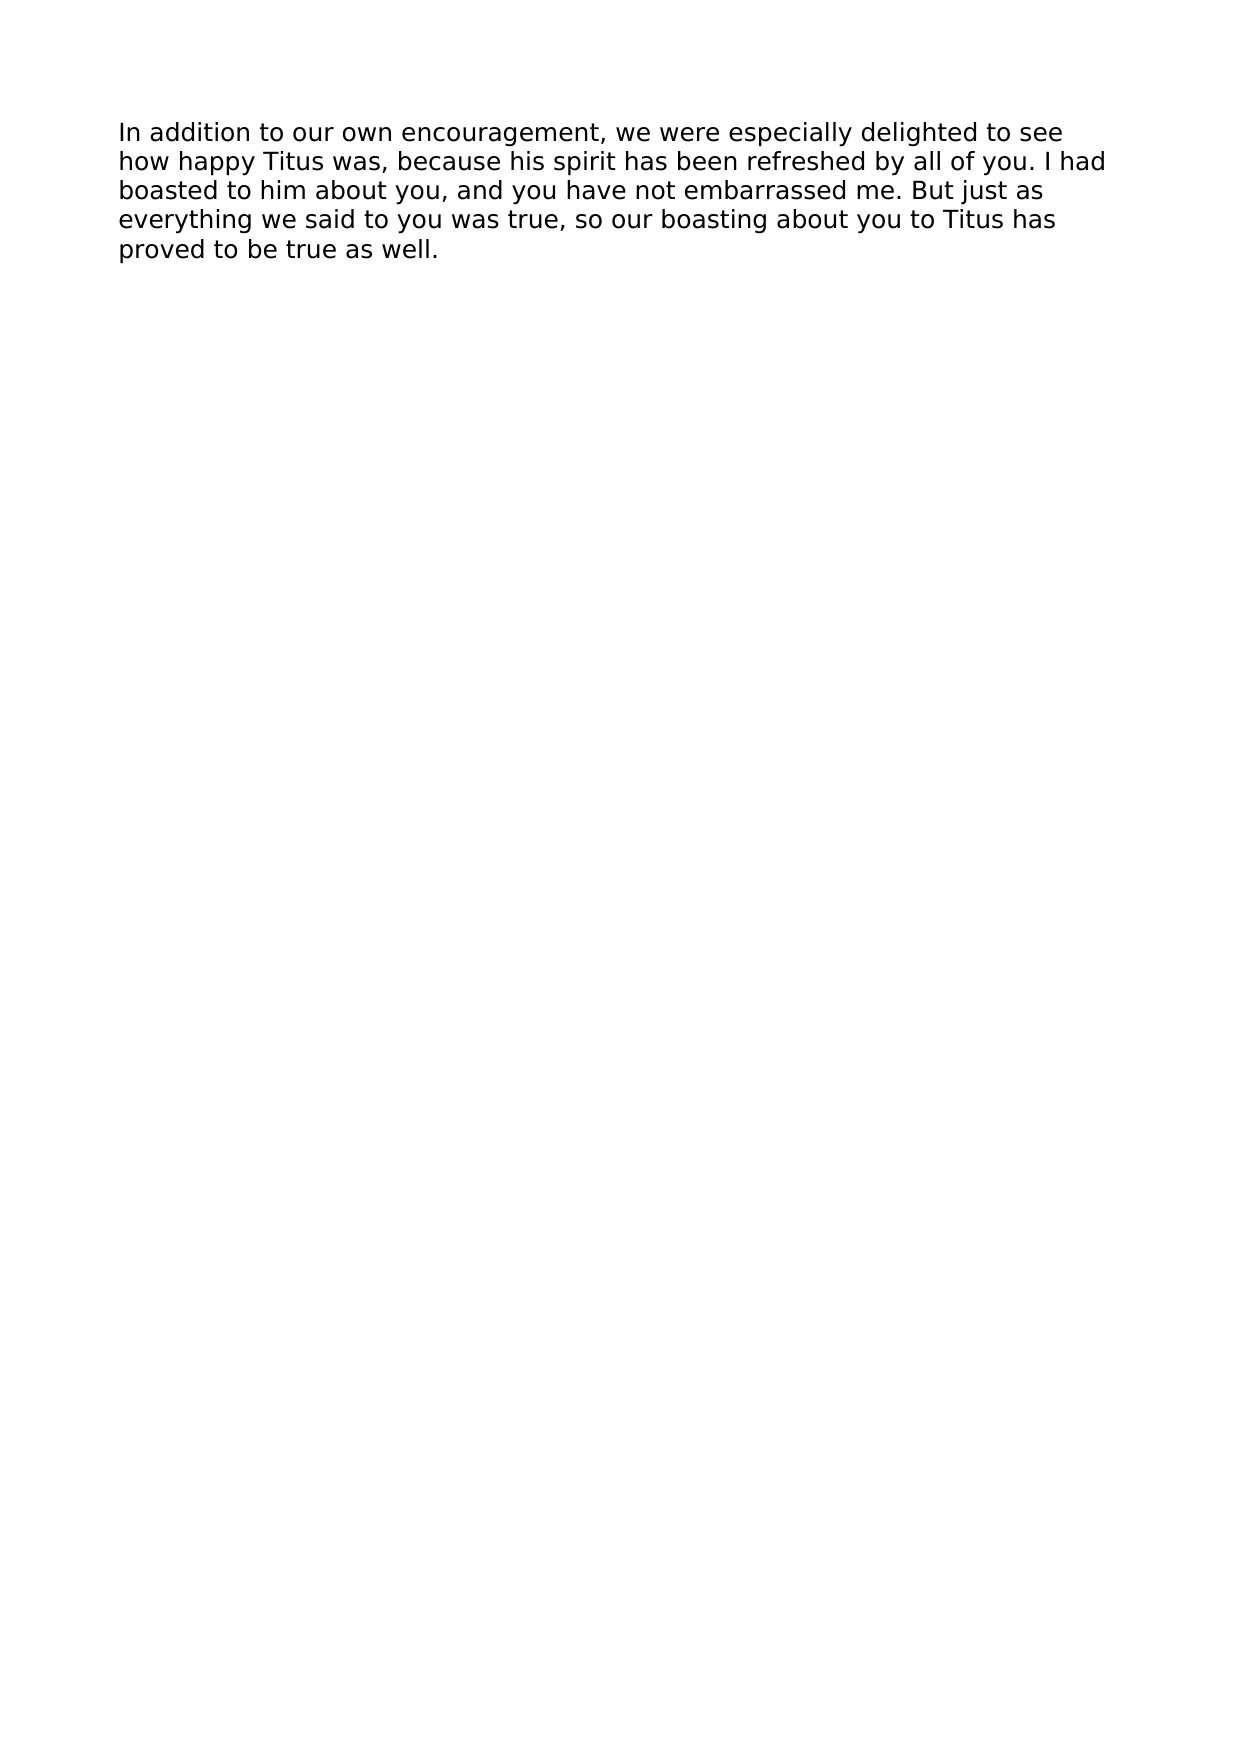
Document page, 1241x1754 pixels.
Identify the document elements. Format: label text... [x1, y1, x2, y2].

text In addition to our own encouragement, we were especially delighted to see how happy Titus was, because his spirit has been refreshed by all of you. I had boasted to him about you, and you have not embarrassed me. But just as everything we said to you was true, so our boasting about you to Titus has proved to be true as well. [118, 118, 1122, 264]
